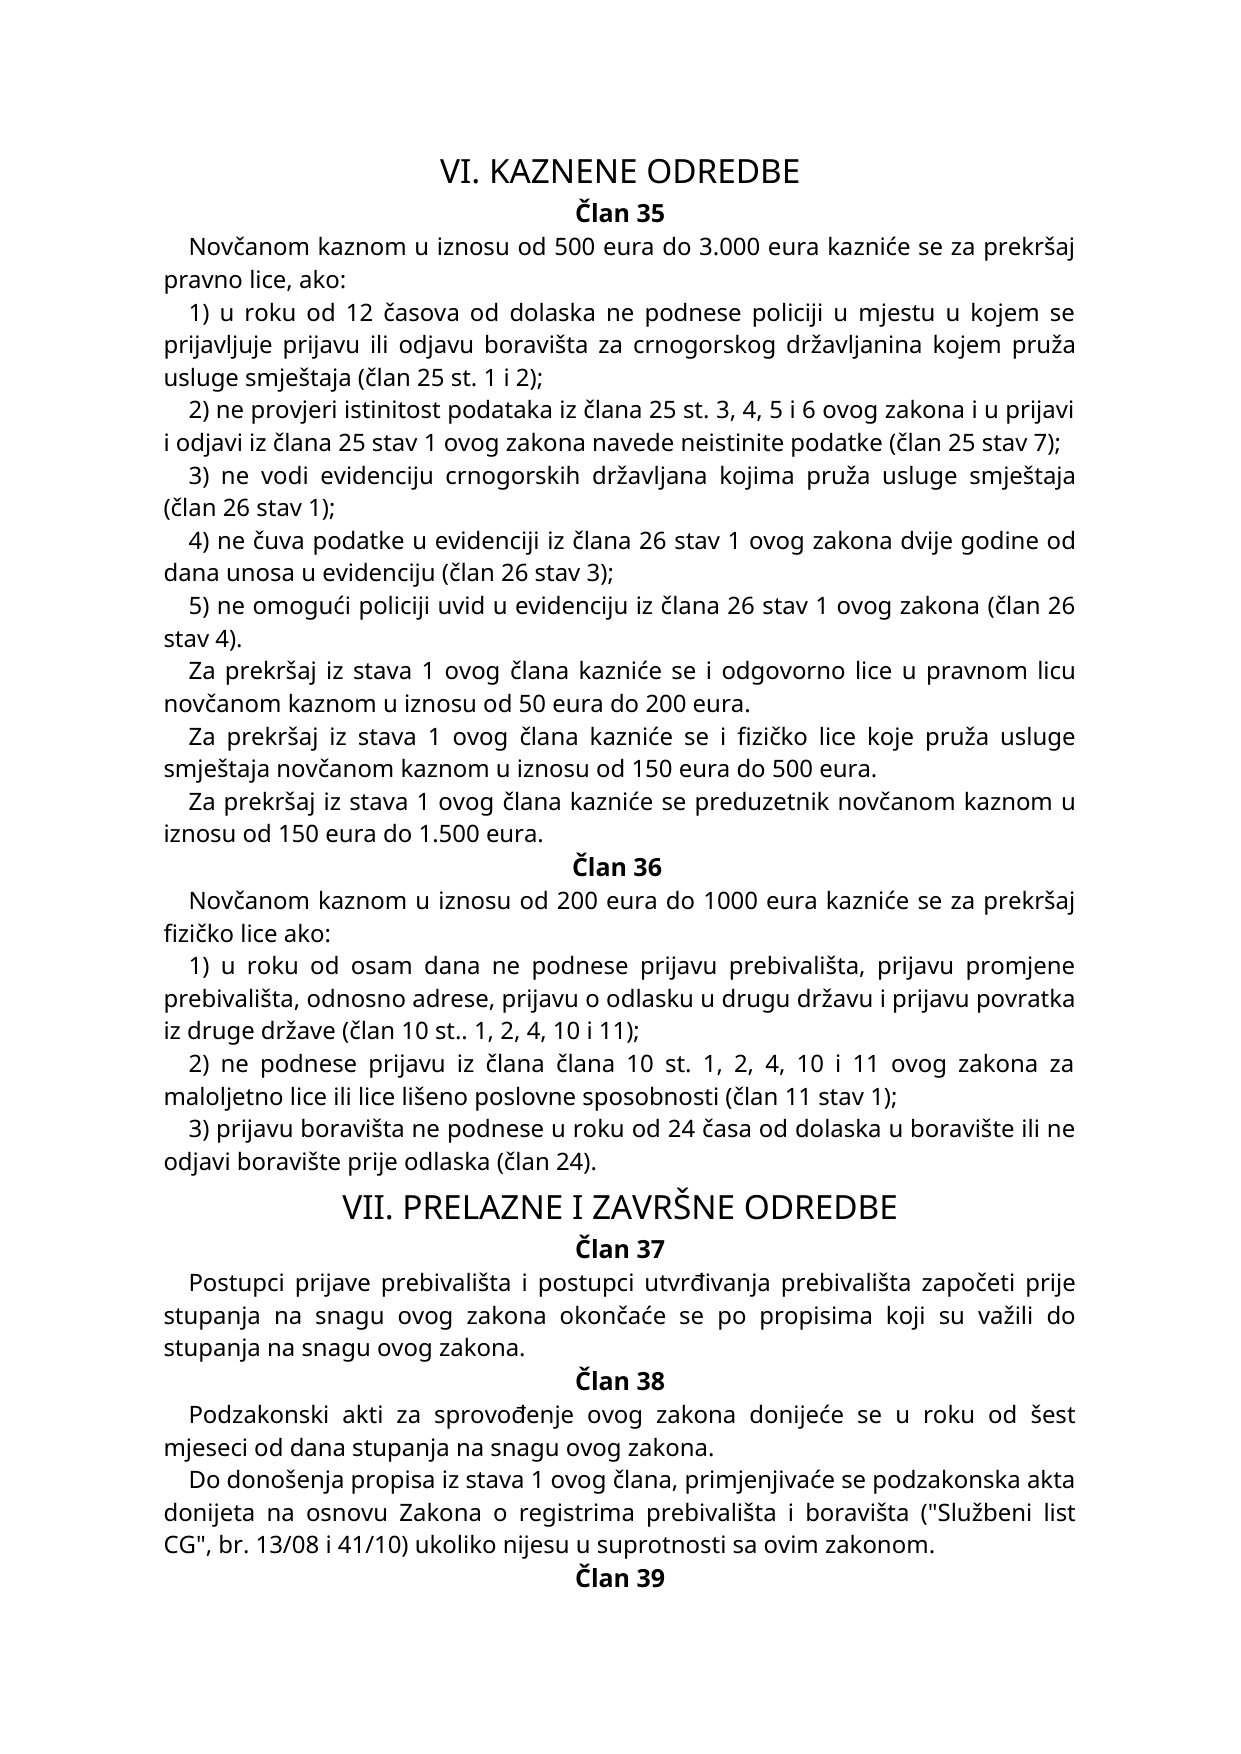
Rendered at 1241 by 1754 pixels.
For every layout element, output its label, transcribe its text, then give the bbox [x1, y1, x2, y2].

text Član 38 [148, 1364, 1093, 1398]
text Za prekršaj iz stava 1 ovog člana kazniće se i odgovorno lice u pravnom licu novčanom kaznom u iznosu od 50 eura do 200 eura. [163, 654, 1077, 719]
text 3) prijavu boravišta ne podnese u roku od 24 časa od dolaska u boravište ili ne odjavi boravište prije odlaska (član 24). [163, 1112, 1077, 1177]
text Postupci prijave prebivališta i postupci utvrđivanja prebivališta započeti prije stupanja na snagu ovog zakona okončaće se po propisima koji su važili do stupanja na snagu ovog zakona. [163, 1266, 1077, 1364]
text 1) u roku od osam dana ne podnese prijavu prebivališta, prijavu promjene prebivališta, odnosno adrese, prijavu o odlasku u drugu državu i prijavu povratka iz druge države (član 10 st.. 1, 2, 4, 10 i 11); [163, 949, 1077, 1047]
text Podzakonski akti za sprovođenje ovog zakona donijeće se u roku od šest mjeseci od dana stupanja na snagu ovog zakona. [163, 1398, 1077, 1463]
text 2) ne provjeri istinitost podataka iz člana 25 st. 3, 4, 5 i 6 ovog zakona i u prijavi i odjavi iz člana 25 stav 1 ovog zakona navede neistinite podatke (član 25 stav 7); [163, 393, 1077, 458]
text Novčanom kaznom u iznosu od 500 eura do 3.000 eura kazniće se za prekršaj pravno lice, ako: [163, 230, 1077, 295]
text VI. KAZNENE ODREDBE [148, 148, 1093, 193]
text Za prekršaj iz stava 1 ovog člana kazniće se i fizičko lice koje pruža usluge smještaja novčanom kaznom u iznosu od 150 eura do 500 eura. [163, 719, 1077, 784]
text Član 36 ﻿ [148, 850, 1093, 884]
text Do donošenja propisa iz stava 1 ovog člana, primjenjivaće se podzakonska akta donijeta na osnovu Zakona o registrima prebivališta i boravišta ("Službeni list CG", br. 13/08 i 41/10) ukoliko nijesu u suprotnosti sa ovim zakonom. [163, 1463, 1077, 1561]
text Novčanom kaznom u iznosu od 200 eura do 1000 eura kazniće se za prekršaj fizičko lice ako: [163, 884, 1077, 949]
text 5) ne omogući policiji uvid u evidenciju iz člana 26 stav 1 ovog zakona (član 26 stav 4). [163, 589, 1077, 654]
text 1) u roku od 12 časova od dolaska ne podnese policiji u mjestu u kojem se prijavljuje prijavu ili odjavu boravišta za crnogorskog državljanina kojem pruža usluge smještaja (član 25 st. 1 i 2); [163, 295, 1077, 393]
text 3) ne vodi evidenciju crnogorskih državljana kojima pruža usluge smještaja (član 26 stav 1); [163, 458, 1077, 524]
text Član 39 [148, 1561, 1093, 1595]
text 4) ne čuva podatke u evidenciji iz člana 26 stav 1 ovog zakona dvije godine od dana unosa u evidenciju (član 26 stav 3); [163, 524, 1077, 589]
text VII. PRELAZNE I ZAVRŠNE ODREDBE [148, 1183, 1093, 1229]
text 2) ne podnese prijavu iz člana člana 10 st. 1, 2, 4, 10 i 11 ovog zakona za maloljetno lice ili lice lišeno poslovne sposobnosti (član 11 stav 1); [163, 1047, 1077, 1112]
text Za prekršaj iz stava 1 ovog člana kazniće se preduzetnik novčanom kaznom u iznosu od 150 eura do 1.500 eura. [163, 784, 1077, 850]
text Član 37 [148, 1232, 1093, 1266]
text Član 35 [148, 196, 1093, 230]
